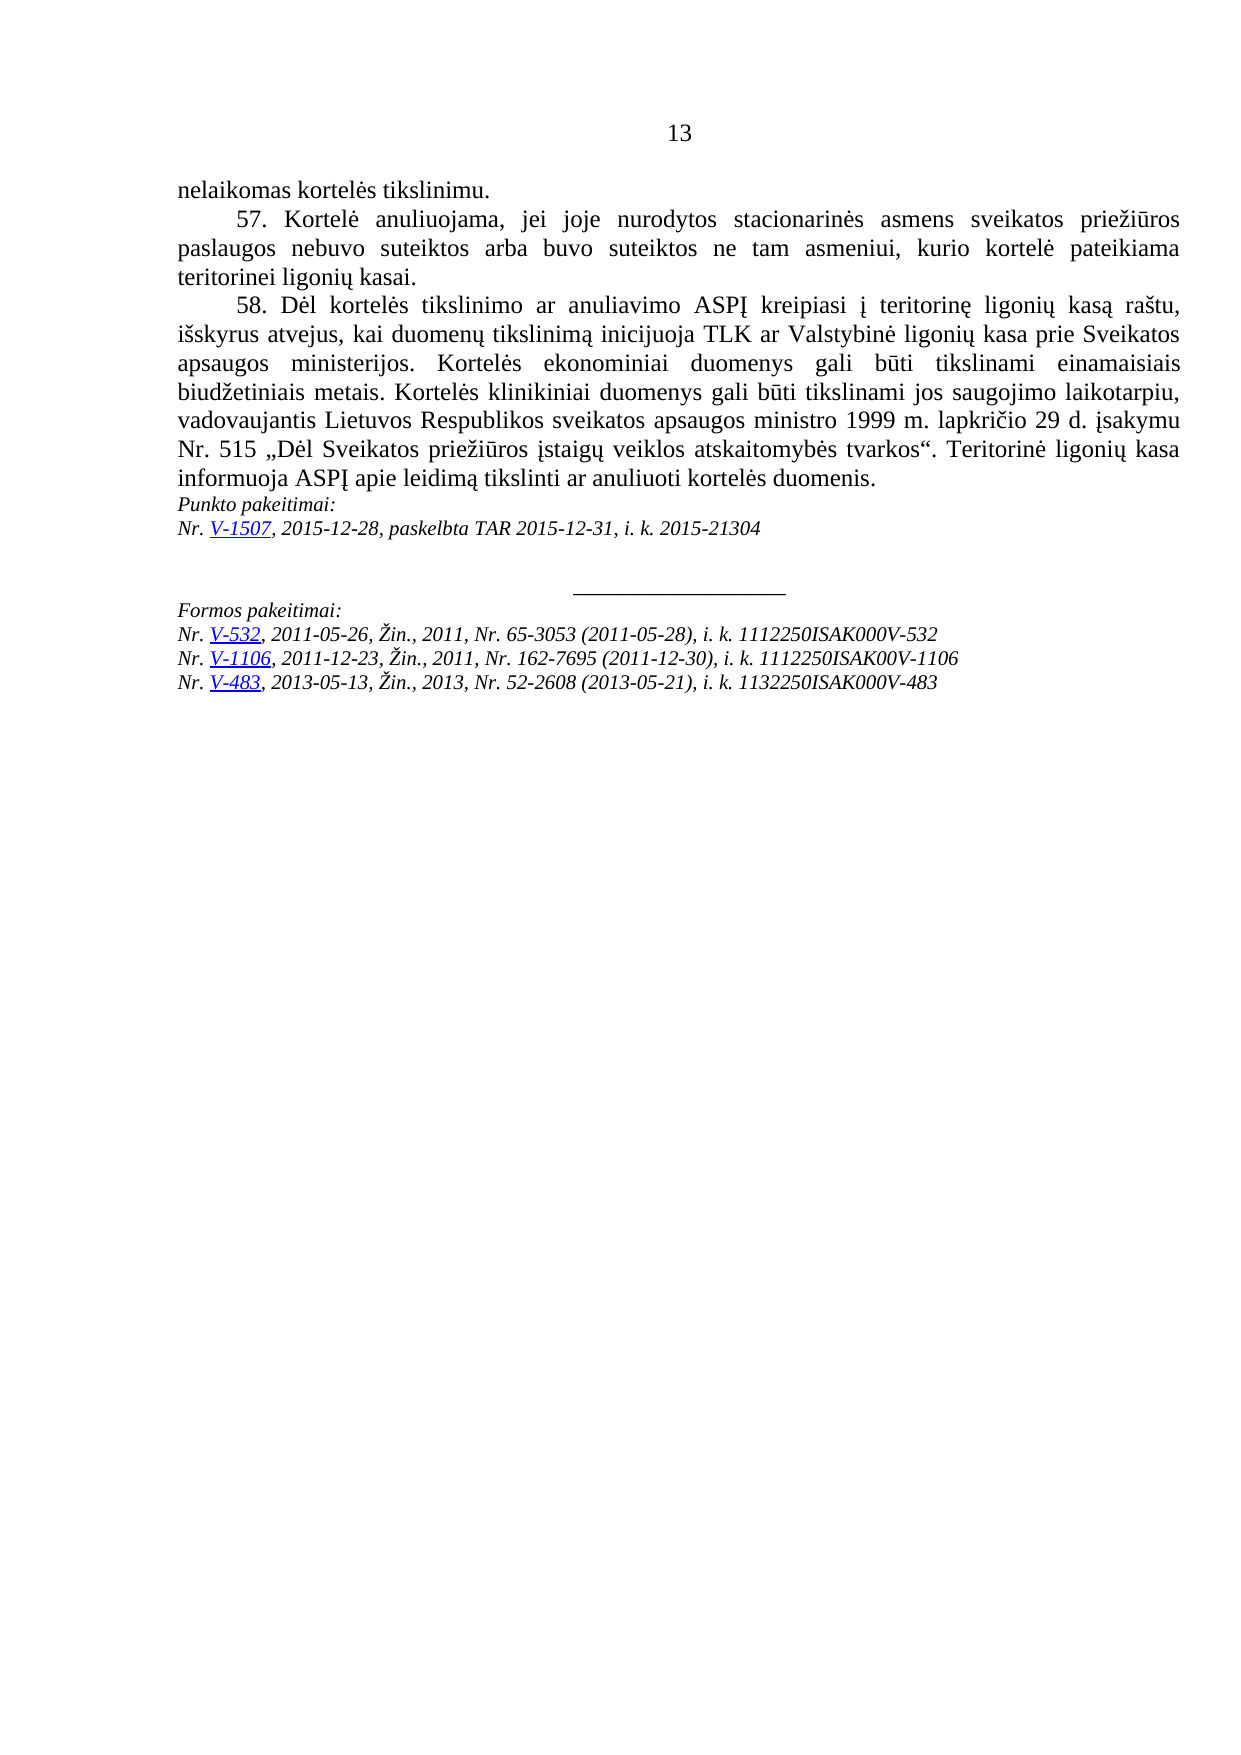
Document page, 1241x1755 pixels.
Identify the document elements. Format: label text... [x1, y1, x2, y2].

text Nr. V-483, 2013-05-13, Žin., 2013, Nr. 52-2608 (2013-05-21), i. k. 1132250ISAK000V-483 [177, 670, 1181, 694]
text Nr. V-532, 2011-05-26, Žin., 2011, Nr. 65-3053 (2011-05-28), i. k. 1112250ISAK000V-532 [177, 622, 1181, 646]
text _________________ [177, 569, 1181, 597]
text Punkto pakeitimai: [177, 492, 1181, 516]
text 58. Dėl kortelės tikslinimo ar anuliavimo ASPĮ kreipiasi į teritorinę ligonių kasą raštu, išskyrus atvejus, kai duomenų tikslinimą inicijuoja TLK ar Valstybinė ligonių kasa prie Sveikatos apsaugos ministerijos. Kortelės ekonominiai duomenys gali būti tikslinami einamaisiais biudžetiniais metais. Kortelės klinikiniai duomenys gali būti tikslinami jos saugojimo laikotarpiu, vadovaujantis Lietuvos Respublikos sveikatos apsaugos ministro 1999 m. lapkričio 29 d. įsakymu Nr. 515 „Dėl Sveikatos priežiūros įstaigų veiklos atskaitomybės tvarkos“. Teritorinė ligonių kasa informuoja ASPĮ apie leidimą tikslinti ar anuliuoti kortelės duomenis. [177, 291, 1181, 492]
text Nr. V-1507, 2015-12-28, paskelbta TAR 2015-12-31, i. k. 2015-21304 [177, 516, 1181, 540]
text Formos pakeitimai: [177, 597, 1181, 622]
text Nr. V-1106, 2011-12-23, Žin., 2011, Nr. 162-7695 (2011-12-30), i. k. 1112250ISAK00V-1106 [177, 646, 1181, 670]
text 57. Kortelė anuliuojama, jei joje nurodytos stacionarinės asmens sveikatos priežiūros paslaugos nebuvo suteiktos arba buvo suteiktos ne tam asmeniui, kurio kortelė pateikiama teritorinei ligonių kasai. [177, 204, 1181, 291]
text nelaikomas kortelės tikslinimu. [177, 176, 1181, 204]
